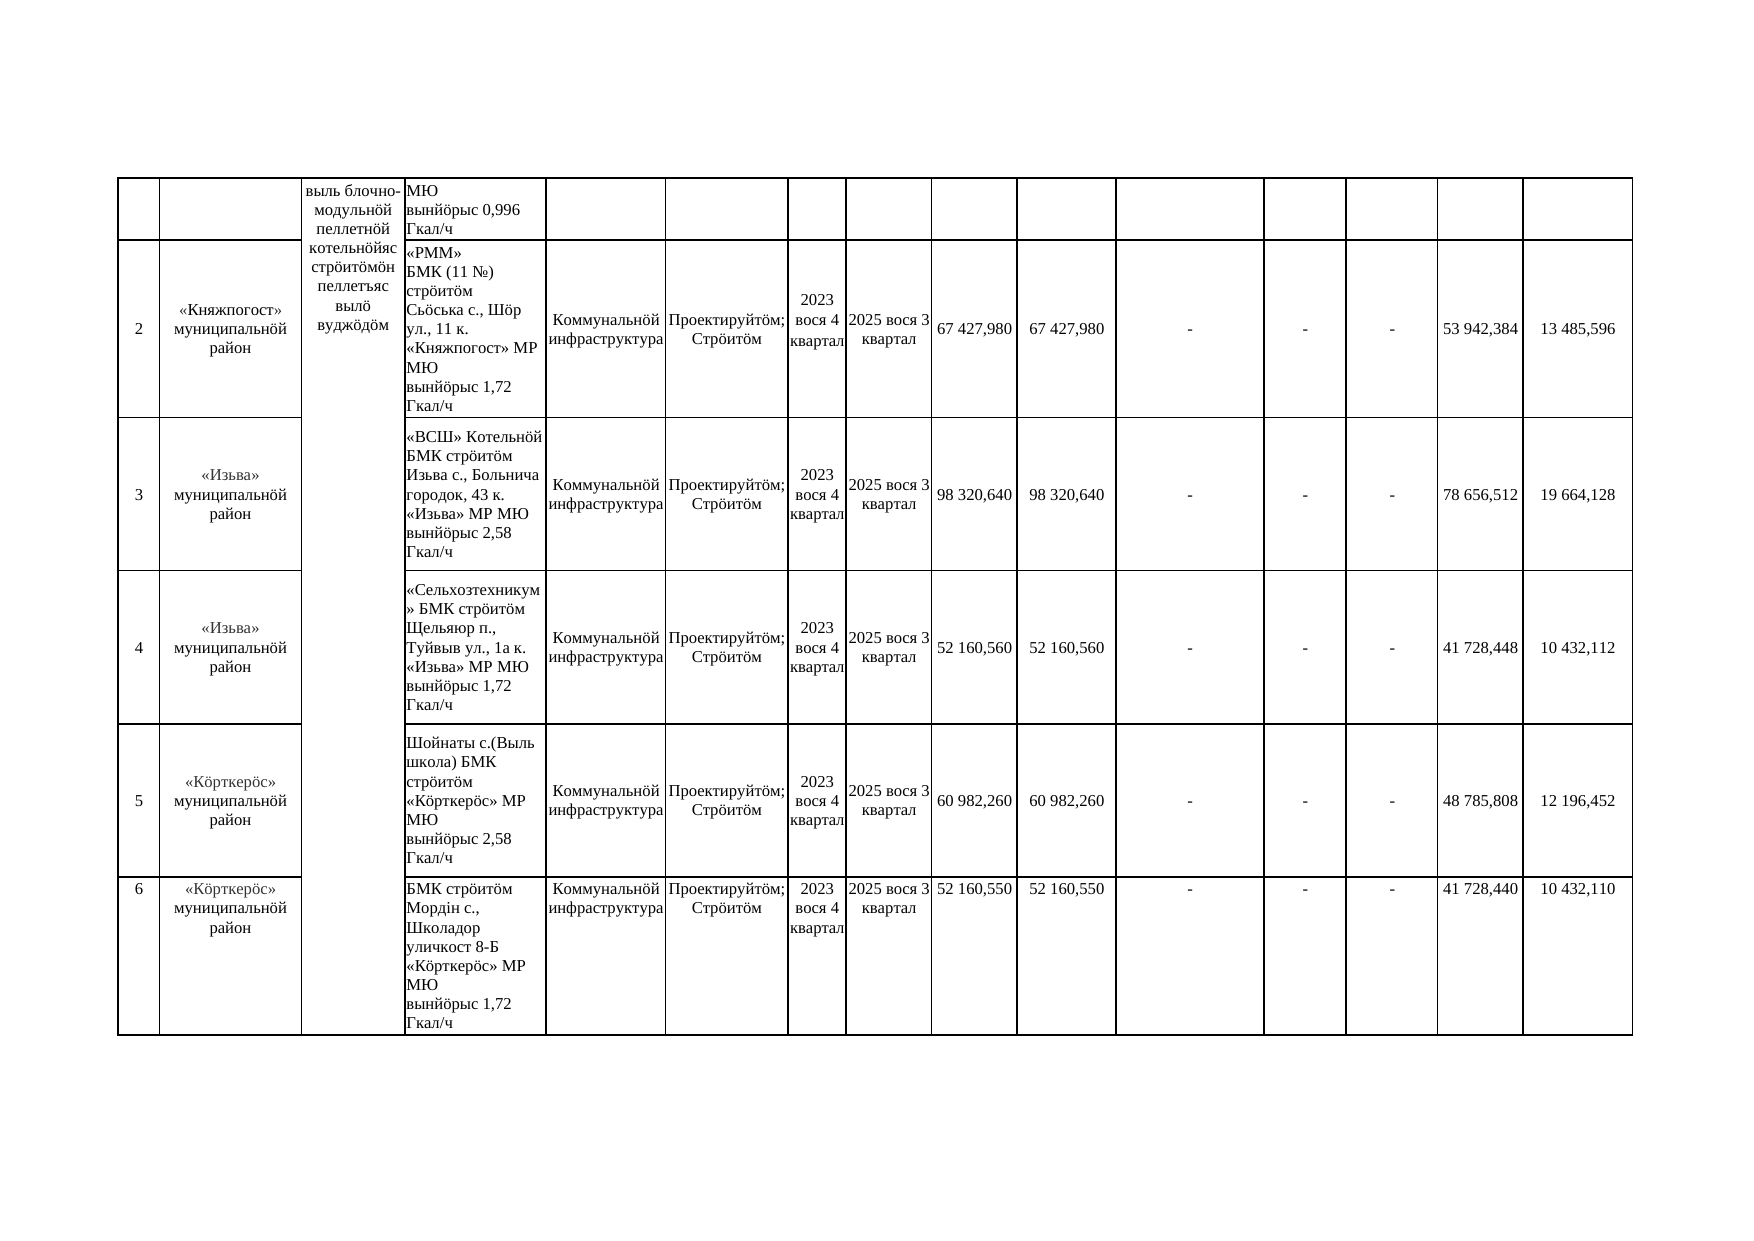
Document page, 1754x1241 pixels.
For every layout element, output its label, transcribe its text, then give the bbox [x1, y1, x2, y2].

table_cell - [1117, 179, 1263, 239]
table_cell 6 [119, 878, 159, 1034]
table_cell - [1117, 725, 1263, 876]
table_cell 10 432,110 [1524, 878, 1632, 1034]
table_cell - [1117, 878, 1263, 1034]
table_cell Коммунальнӧй инфраструктура [547, 571, 665, 723]
table_cell [160, 179, 301, 239]
table_cell 78 656,512 [1438, 418, 1522, 570]
table_cell Проектируйтӧм; Стрӧитӧм [666, 725, 787, 876]
table_cell 19 664,128 [1524, 418, 1632, 570]
table_cell Коммунальнӧй инфраструктура [547, 878, 665, 1034]
table_cell 3 [119, 418, 159, 570]
table_cell «Сельхозтехникум» БМК стрӧитӧм Щельяюр п., Туйвыв ул., 1а к. «Изьва» МР МЮ вынйӧрыс 1,72 Гкал/ч [406, 571, 545, 723]
table_cell МЮ вынйӧрыс 0,996 Гкал/ч [406, 179, 545, 239]
table_cell 67 427,980 [932, 241, 1016, 417]
table_cell - [1265, 179, 1345, 239]
table_cell 2 [119, 241, 159, 417]
table_cell 52 160,550 [932, 878, 1016, 1034]
table_cell - [1347, 241, 1437, 417]
table_cell - [1265, 241, 1345, 417]
table_cell 2025 вося 3 квартал [847, 571, 931, 723]
table_cell [1018, 179, 1115, 239]
table_cell 2025 вося 3 квартал [847, 418, 931, 570]
table_cell - [1347, 878, 1437, 1034]
table_cell 4 [119, 571, 159, 723]
table_cell 60 982,260 [1018, 725, 1115, 876]
table_cell 2023 вося 4 квартал [789, 725, 845, 876]
table_cell 52 160,550 [1018, 878, 1115, 1034]
table_cell 2023 вося 4 квартал [789, 418, 845, 570]
table_cell 2025 вося 3 квартал [847, 878, 931, 1034]
table_cell - [1347, 418, 1437, 570]
table_cell 48 785,808 [1438, 725, 1522, 876]
table_cell 5 [119, 725, 159, 876]
table_cell - [1265, 878, 1345, 1034]
table_cell 98 320,640 [932, 418, 1016, 570]
table_cell - [1117, 418, 1263, 570]
table_cell 2023 вося 4 квартал [789, 241, 845, 417]
table_cell [1524, 179, 1632, 239]
table_cell «Княжпогост» муниципальнӧй район [160, 241, 301, 417]
table_cell «Изьва» муниципальнӧй район [160, 418, 301, 570]
table_cell - [1265, 418, 1345, 570]
table_cell выль блочно-модульнӧй пеллетнӧй котельнӧйяс стрӧитӧмӧн пеллетъяс вылӧ вуджӧдӧм [302, 179, 404, 1034]
table_cell 41 728,448 [1438, 571, 1522, 723]
table_cell 52 160,560 [932, 571, 1016, 723]
table_cell 98 320,640 [1018, 418, 1115, 570]
table_cell Коммунальнӧй инфраструктура [547, 725, 665, 876]
table_cell «РММ» БМК (11 №) стрӧитӧм Сьӧська с., Шӧр ул., 11 к. «Княжпогост» МР МЮ вынйӧрыс 1,72 Гкал/ч [406, 241, 545, 417]
table_cell 2025 вося 3 квартал [847, 725, 931, 876]
table_cell [547, 179, 665, 239]
table_cell 10 432,112 [1524, 571, 1632, 723]
table_cell - [1117, 571, 1263, 723]
table_cell - [1347, 571, 1437, 723]
table_cell «Кӧрткерӧс» муниципальнӧй район [160, 725, 301, 876]
table_cell Коммунальнӧй инфраструктура [547, 418, 665, 570]
table_cell - [1347, 179, 1437, 239]
table_cell - [1117, 241, 1263, 417]
table_cell 41 728,440 [1438, 878, 1522, 1034]
table_cell [666, 179, 787, 239]
table_cell [847, 179, 931, 239]
table_cell «Изьва» муниципальнӧй район [160, 571, 301, 723]
table_cell 2023 вося 4 квартал [789, 571, 845, 723]
table_cell - [1347, 725, 1437, 876]
table_cell 67 427,980 [1018, 241, 1115, 417]
table_cell 2025 вося 3 квартал [847, 241, 931, 417]
table_cell 12 196,452 [1524, 725, 1632, 876]
table_cell 13 485,596 [1524, 241, 1632, 417]
table_cell «Кӧрткерӧс» муниципальнӧй район [160, 878, 301, 1034]
table_cell 2023 вося 4 квартал [789, 878, 845, 1034]
table_cell Проектируйтӧм; Стрӧитӧм [666, 878, 787, 1034]
table_cell 52 160,560 [1018, 571, 1115, 723]
table_cell [1438, 179, 1522, 239]
table_cell БМК стрӧитӧм Мордін с., Школадор уличкост 8-Б «Кӧрткерӧс» МР МЮ вынйӧрыс 1,72 Гкал/ч [406, 878, 545, 1034]
table_cell Шойнаты с.(Выль школа) БМК стрӧитӧм «Кӧрткерӧс» МР МЮ вынйӧрыс 2,58 Гкал/ч [406, 725, 545, 876]
table_cell [789, 179, 845, 239]
table_cell Проектируйтӧм; Стрӧитӧм [666, 571, 787, 723]
table_cell Коммунальнӧй инфраструктура [547, 241, 665, 417]
table_cell Проектируйтӧм; Стрӧитӧм [666, 418, 787, 570]
table_cell 60 982,260 [932, 725, 1016, 876]
table_cell 53 942,384 [1438, 241, 1522, 417]
table_cell - [1265, 725, 1345, 876]
table_cell [119, 179, 159, 239]
table_cell [932, 179, 1016, 239]
table_cell - [1265, 571, 1345, 723]
table_cell «ВСШ» Котельнӧй БМК стрӧитӧм Изьва с., Больнича городок, 43 к. «Изьва» МР МЮ вынйӧрыс 2,58 Гкал/ч [406, 418, 545, 570]
table_cell Проектируйтӧм; Стрӧитӧм [666, 241, 787, 417]
